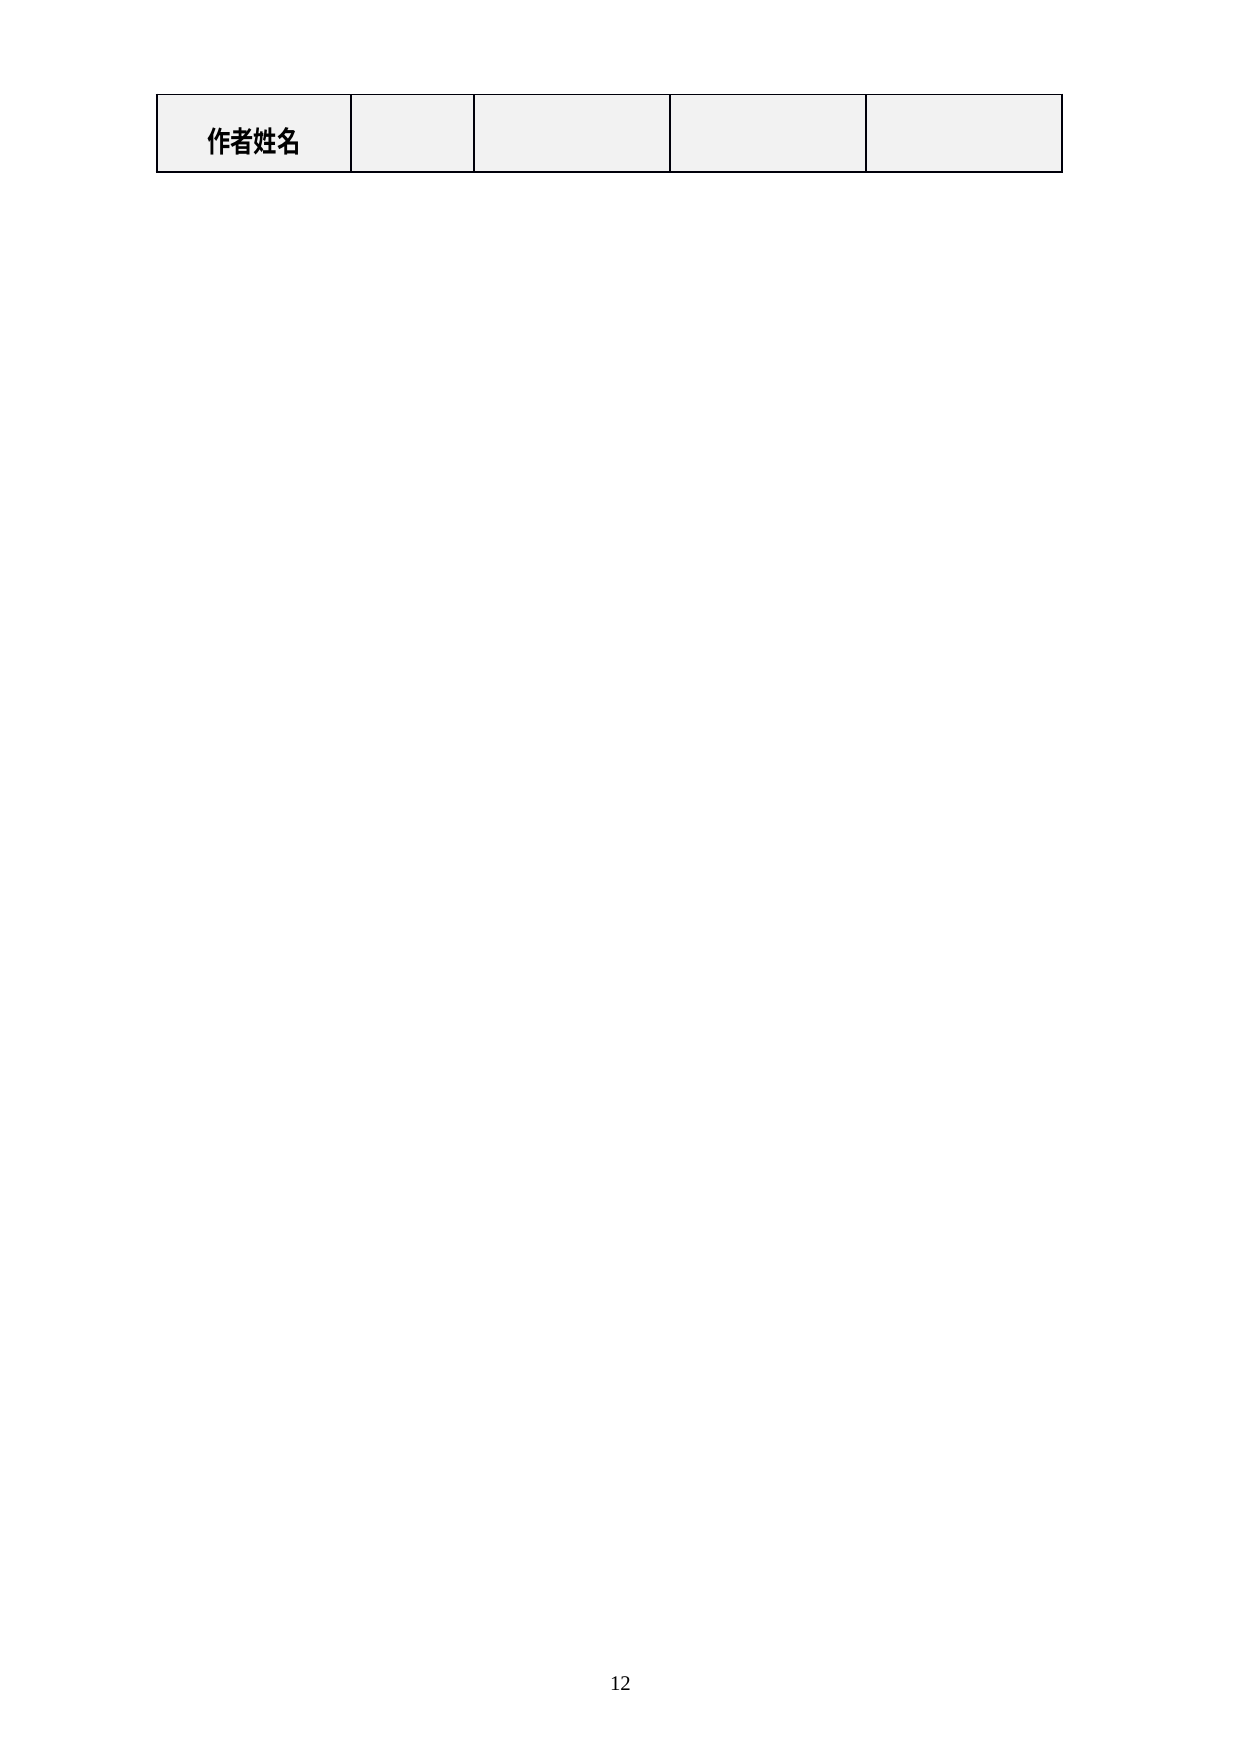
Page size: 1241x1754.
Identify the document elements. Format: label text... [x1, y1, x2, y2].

table_cell [475, 95, 669, 171]
table_cell [352, 95, 473, 171]
table_cell 作者姓名 [158, 95, 350, 171]
table_cell [671, 95, 865, 171]
table_cell [867, 95, 1061, 171]
table_header [106, 94, 1111, 285]
